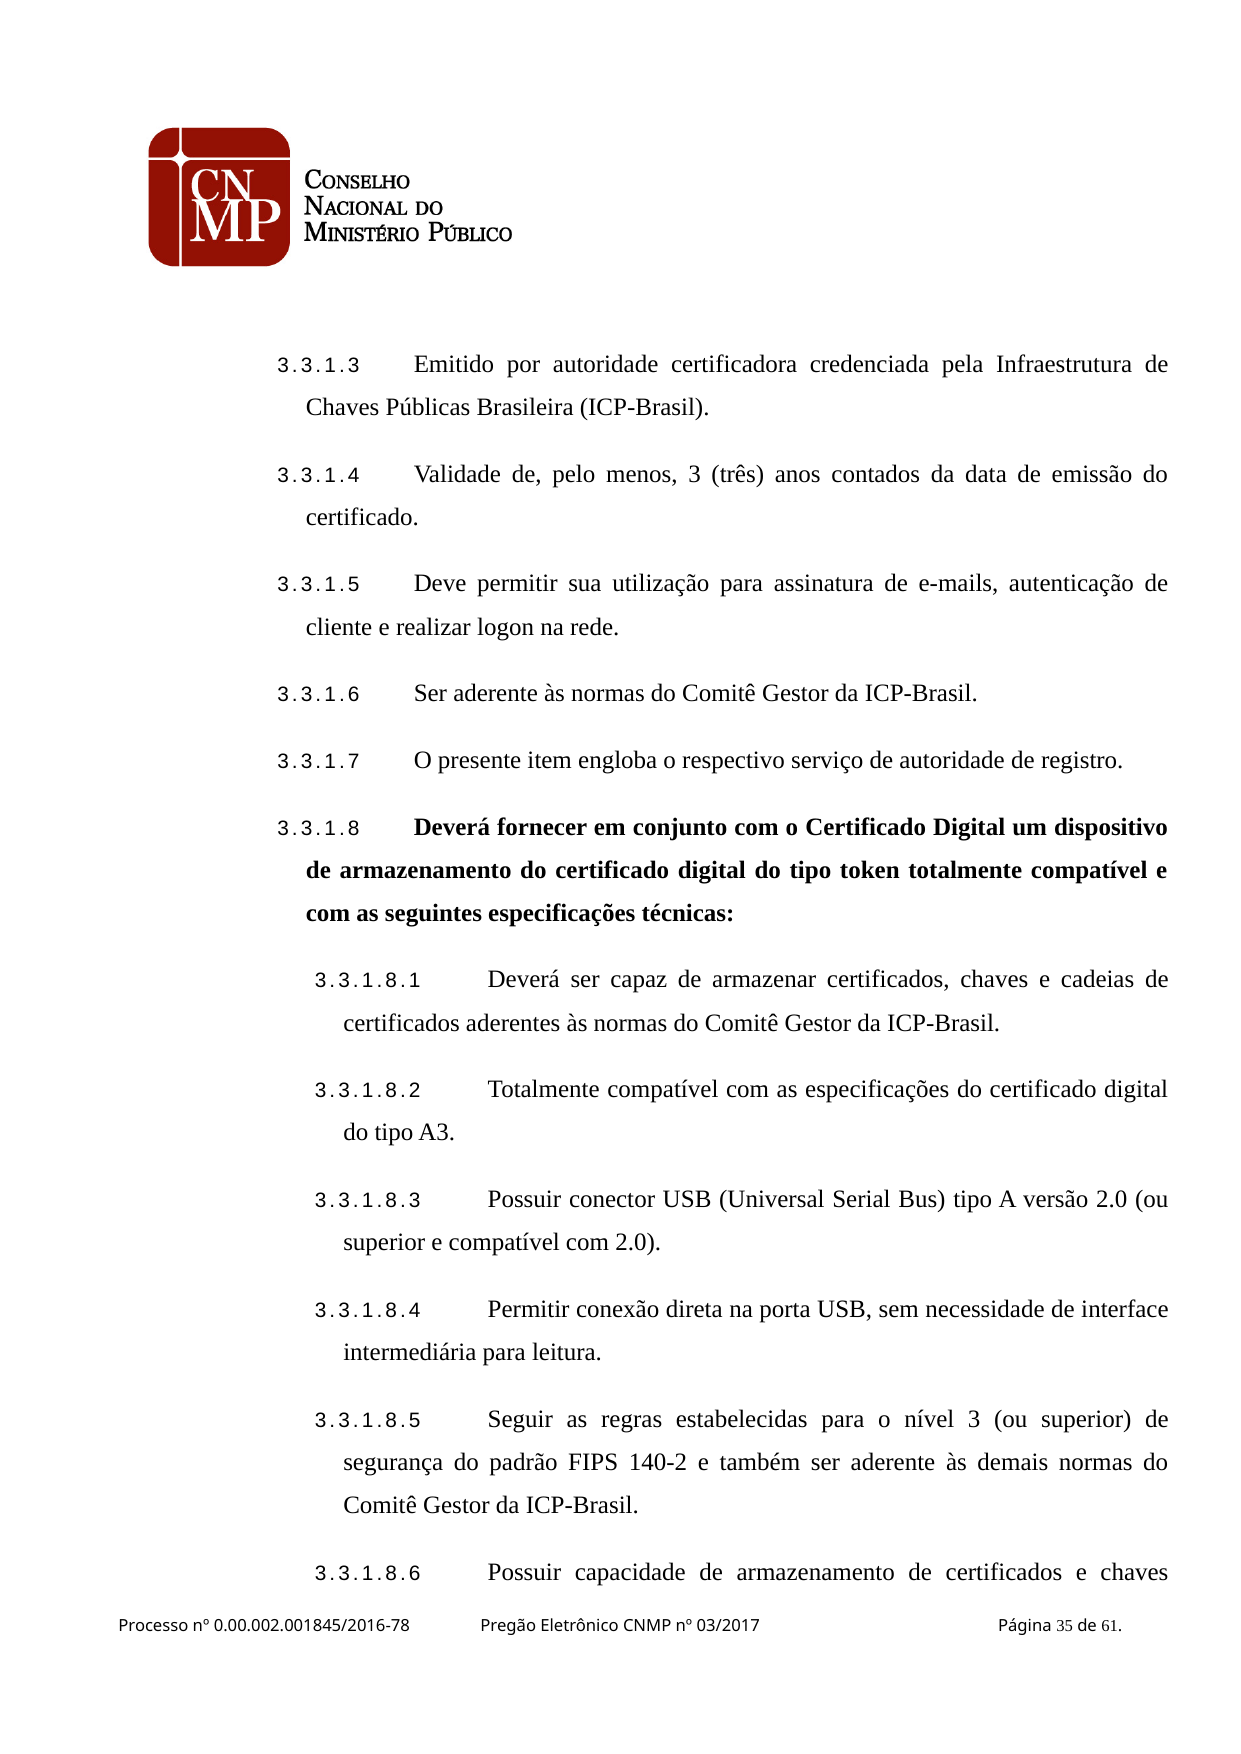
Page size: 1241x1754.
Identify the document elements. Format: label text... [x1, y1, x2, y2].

list Possuir capacidade de armazenamento de certificados e chaves [306, 1557, 1169, 1585]
list Validade de, pelo menos, 3 (três) anos contados da data de emissão do certificado. [268, 459, 1169, 531]
list O presente item engloba o respectivo serviço de autoridade de registro. [268, 745, 1169, 774]
list Seguir as regras estabelecidas para o nível 3 (ou superior) de segurança do padrão FIPS 140-2 e também ser aderente às demais normas do Comitê Gestor da ICP-Brasil. [306, 1404, 1169, 1519]
list Emitido por autoridade certificadora credenciada pela Infraestrutura de Chaves Públicas Brasileira (ICP-Brasil). [268, 349, 1169, 421]
list Permitir conexão direta na porta USB, sem necessidade de interface intermediária para leitura. [306, 1294, 1169, 1366]
list Possuir conector USB (Universal Serial Bus) tipo A versão 2.0 (ou superior e compatível com 2.0). [306, 1184, 1169, 1256]
list Totalmente compatível com as especificações do certificado digital do tipo A3. [306, 1074, 1169, 1146]
list Deverá fornecer em conjunto com o Certificado Digital um dispositivo de armazenamento do certificado digital do tipo token totalmente compatível e com as seguintes especificações técnicas: [268, 812, 1169, 927]
picture [124, 105, 528, 288]
list Deve permitir sua utilização para assinatura de e-mails, autenticação de cliente e realizar logon na rede. [268, 568, 1169, 640]
list Deverá ser capaz de armazenar certificados, chaves e cadeias de certificados aderentes às normas do Comitê Gestor da ICP-Brasil. [306, 964, 1169, 1036]
list Ser aderente às normas do Comitê Gestor da ICP-Brasil. [268, 678, 1169, 707]
